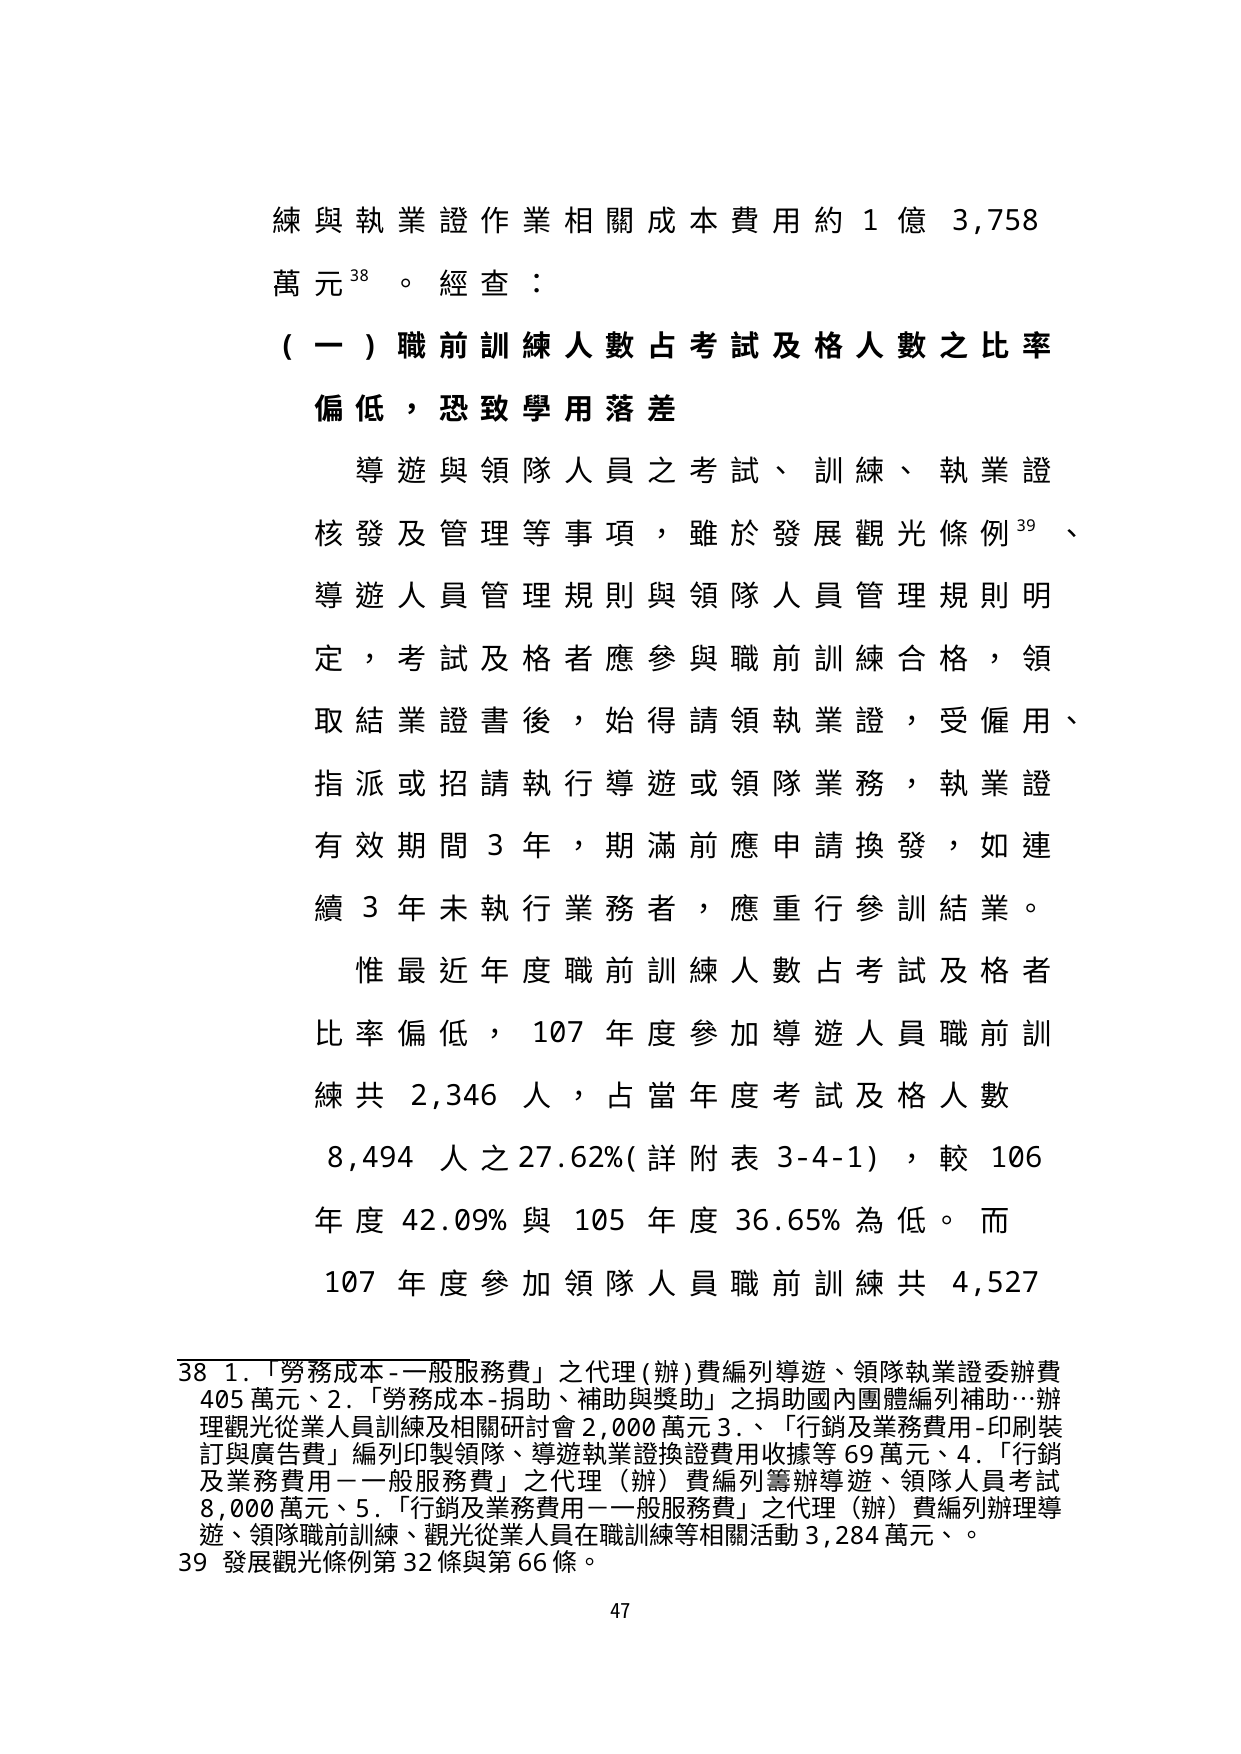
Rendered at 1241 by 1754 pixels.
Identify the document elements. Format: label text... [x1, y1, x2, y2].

text 練與執業證作業相關成本費用約1億3,758萬元。經查： [242, 177, 1058, 302]
text 導遊與領隊人員之考試、訓練、執業證核發及管理等事項，雖於發展觀光條例、導遊人員管理規則與領隊人員管理規則明定，考試及格者應參與職前訓練合格，領取結業證書後，始得請領執業證，受僱用、指派或招請執行導遊或領隊業務，執業證有效期間3年，期滿前應申請換發，如連續3年未執行業務者，應重行參訓結業。 [271, 427, 1058, 927]
text 1.「勞務成本-一般服務費」之代理(辦)費編列導遊、領隊執業證委辦費405萬元、2.「勞務成本-捐助、補助與獎助」之捐助國內團體編列補助…辦理觀光從業人員訓練及相關研討會2,000萬元3.、「行銷及業務費用-印刷裝訂與廣告費」編列印製領隊、導遊執業證換證費用收據等69萬元、4.「行銷及業務費用－一般服務費」之代理（辦）費編列籌辦導遊、領隊人員考試8,000萬元、5.「行銷及業務費用－一般服務費」之代理（辦）費編列辦理導遊、領隊職前訓練、觀光從業人員在職訓練等相關活動3,284萬元、。 [177, 1360, 1063, 1550]
text 惟最近年度職前訓練人數占考試及格者比率偏低，107年度參加導遊人員職前訓練共2,346人，占當年度考試及格人數8,494人之27.62%(詳附表3-4-1)，較106年度42.09%與105年度36.65%為低。而107年度參加領隊人員職前訓練共4,527 [271, 927, 1058, 1302]
text 發展觀光條例第32條與第66條。 [177, 1550, 1063, 1577]
text (一)職前訓練人數占考試及格人數之比率偏低，恐致學用落差 [242, 302, 1058, 427]
